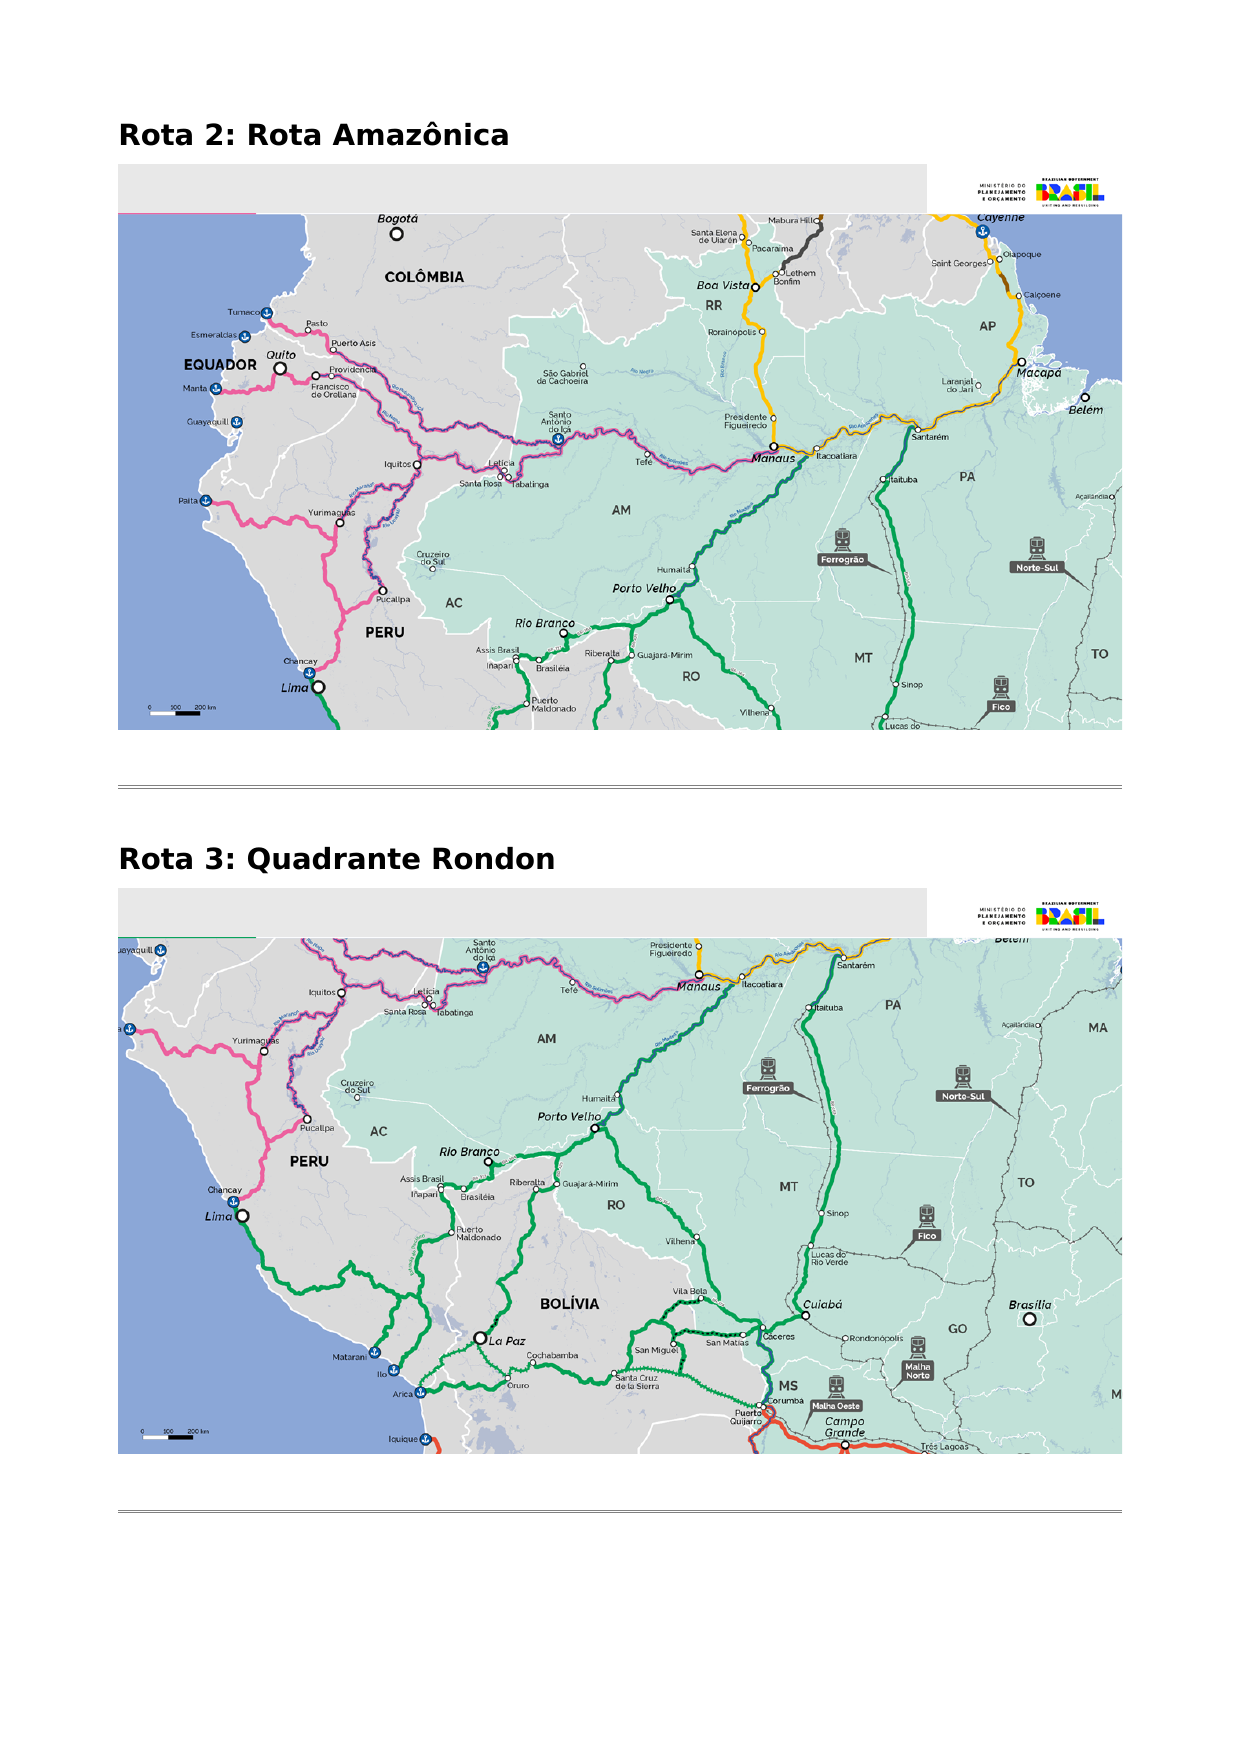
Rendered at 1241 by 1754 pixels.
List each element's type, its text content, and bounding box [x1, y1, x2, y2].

subtitle Rota 3: Quadrante Rondon [118, 842, 1122, 876]
picture [118, 164, 1123, 730]
picture [118, 888, 1123, 1454]
subtitle Rota 2: Rota Amazônica [118, 118, 1122, 152]
